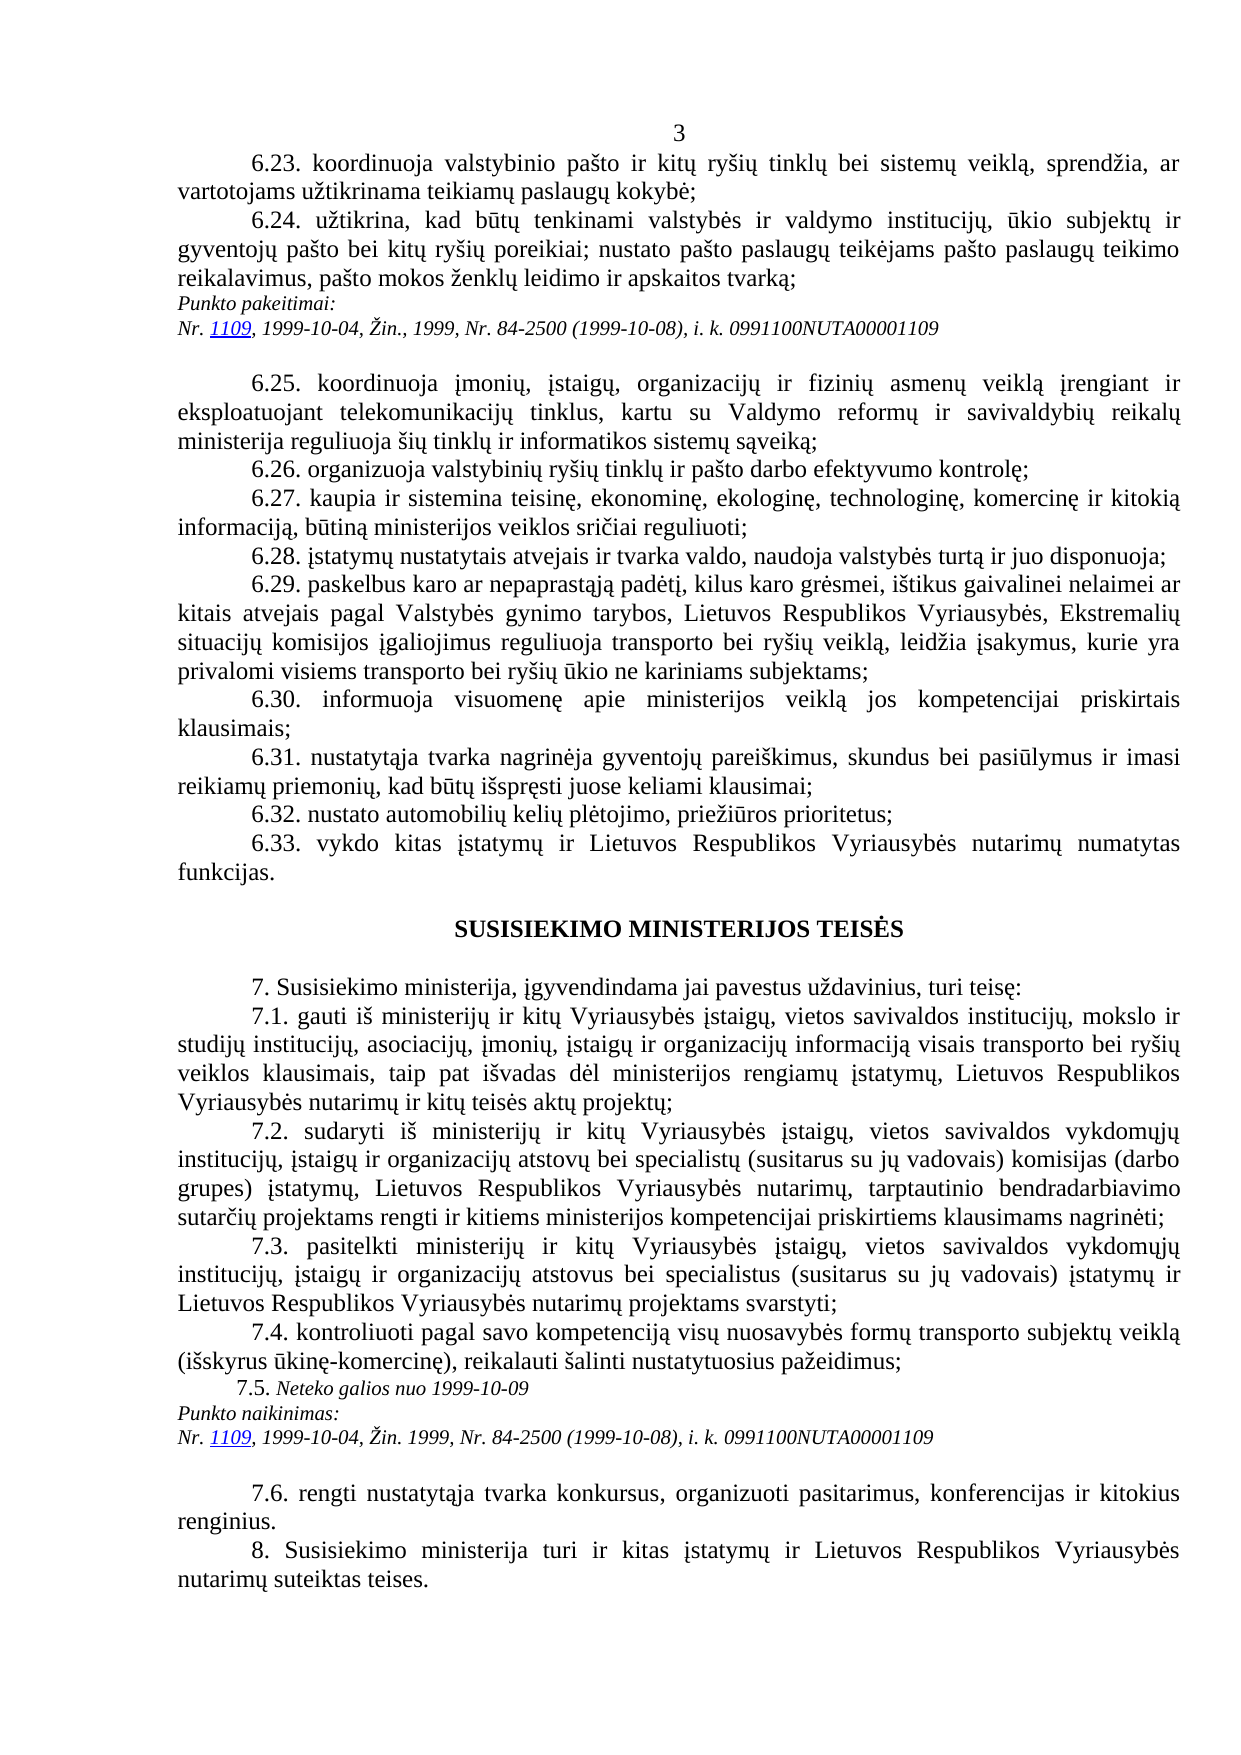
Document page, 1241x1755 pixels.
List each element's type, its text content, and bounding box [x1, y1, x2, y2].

text 6.27. kaupia ir sistemina teisinę, ekonominę, ekologinę, technologinę, komercinę ir kitokią informaciją, būtiną ministerijos veiklos sričiai reguliuoti; [177, 483, 1181, 541]
text 7.2. sudaryti iš ministerijų ir kitų Vyriausybės įstaigų, vietos savivaldos vykdomųjų institucijų, įstaigų ir organizacijų atstovų bei specialistų (susitarus su jų vadovais) komisijas (darbo grupes) įstatymų, Lietuvos Respublikos Vyriausybės nutarimų, tarptautinio bendradarbiavimo sutarčių projektams rengti ir kitiems ministerijos kompetencijai priskirtiems klausimams nagrinėti; [177, 1116, 1181, 1231]
text 6.30. informuoja visuomenę apie ministerijos veiklą jos kompetencijai priskirtais klausimais; [177, 684, 1181, 742]
text 7.3. pasitelkti ministerijų ir kitų Vyriausybės įstaigų, vietos savivaldos vykdomųjų institucijų, įstaigų ir organizacijų atstovus bei specialistus (susitarus su jų vadovais) įstatymų ir Lietuvos Respublikos Vyriausybės nutarimų projektams svarstyti; [177, 1231, 1181, 1317]
text Nr. 1109, 1999-10-04, Žin., 1999, Nr. 84-2500 (1999-10-08), i. k. 0991100NUTA00001109 [177, 315, 1181, 339]
text 7. Susisiekimo ministerija, įgyvendindama jai pavestus uždavinius, turi teisę: [177, 972, 1181, 1001]
text 6.24. užtikrina, kad būtų tenkinami valstybės ir valdymo institucijų, ūkio subjektų ir gyventojų pašto bei kitų ryšių poreikiai; nustato pašto paslaugų teikėjams pašto paslaugų teikimo reikalavimus, pašto mokos ženklų leidimo ir apskaitos tvarką; [177, 205, 1181, 291]
text SUSISIEKIMO MINISTERIJOS TEISĖS [177, 914, 1181, 943]
text Nr. 1109, 1999-10-04, Žin. 1999, Nr. 84-2500 (1999-10-08), i. k. 0991100NUTA00001109 [177, 1425, 1181, 1449]
text 6.23. koordinuoja valstybinio pašto ir kitų ryšių tinklų bei sistemų veiklą, sprendžia, ar vartotojams užtikrinama teikiamų paslaugų kokybė; [177, 148, 1181, 205]
text 6.33. vykdo kitas įstatymų ir Lietuvos Respublikos Vyriausybės nutarimų numatytas funkcijas. [177, 828, 1181, 886]
text 6.31. nustatytąja tvarka nagrinėja gyventojų pareiškimus, skundus bei pasiūlymus ir imasi reikiamų priemonių, kad būtų išspręsti juose keliami klausimai; [177, 742, 1181, 799]
text 6.26. organizuoja valstybinių ryšių tinklų ir pašto darbo efektyvumo kontrolę; [177, 454, 1181, 483]
text 7.6. rengti nustatytąja tvarka konkursus, organizuoti pasitarimus, konferencijas ir kitokius renginius. [177, 1478, 1181, 1535]
text Punkto pakeitimai: [177, 291, 1181, 315]
text 6.25. koordinuoja įmonių, įstaigų, organizacijų ir fizinių asmenų veiklą įrengiant ir eksploatuojant telekomunikacijų tinklus, kartu su Valdymo reformų ir savivaldybių reikalų ministerija reguliuoja šių tinklų ir informatikos sistemų sąveiką; [177, 368, 1181, 454]
text 7.4. kontroliuoti pagal savo kompetenciją visų nuosavybės formų transporto subjektų veiklą (išskyrus ūkinę-komercinę), reikalauti šalinti nustatytuosius pažeidimus; [177, 1317, 1181, 1374]
text 6.32. nustato automobilių kelių plėtojimo, priežiūros prioritetus; [177, 799, 1181, 828]
text 7.1. gauti iš ministerijų ir kitų Vyriausybės įstaigų, vietos savivaldos institucijų, mokslo ir studijų institucijų, asociacijų, įmonių, įstaigų ir organizacijų informaciją visais transporto bei ryšių veiklos klausimais, taip pat išvadas dėl ministerijos rengiamų įstatymų, Lietuvos Respublikos Vyriausybės nutarimų ir kitų teisės aktų projektų; [177, 1001, 1181, 1116]
text 6.29. paskelbus karo ar nepaprastąją padėtį, kilus karo grėsmei, ištikus gaivalinei nelaimei ar kitais atvejais pagal Valstybės gynimo tarybos, Lietuvos Respublikos Vyriausybės, Ekstremalių situacijų komisijos įgaliojimus reguliuoja transporto bei ryšių veiklą, leidžia įsakymus, kurie yra privalomi visiems transporto bei ryšių ūkio ne kariniams subjektams; [177, 569, 1181, 684]
text 8. Susisiekimo ministerija turi ir kitas įstatymų ir Lietuvos Respublikos Vyriausybės nutarimų suteiktas teises. [177, 1535, 1181, 1593]
text Punkto naikinimas: [177, 1401, 1181, 1425]
text 7.5. Neteko galios nuo 1999-10-09 [177, 1374, 1181, 1401]
text 6.28. įstatymų nustatytais atvejais ir tvarka valdo, naudoja valstybės turtą ir juo disponuoja; [177, 541, 1181, 569]
